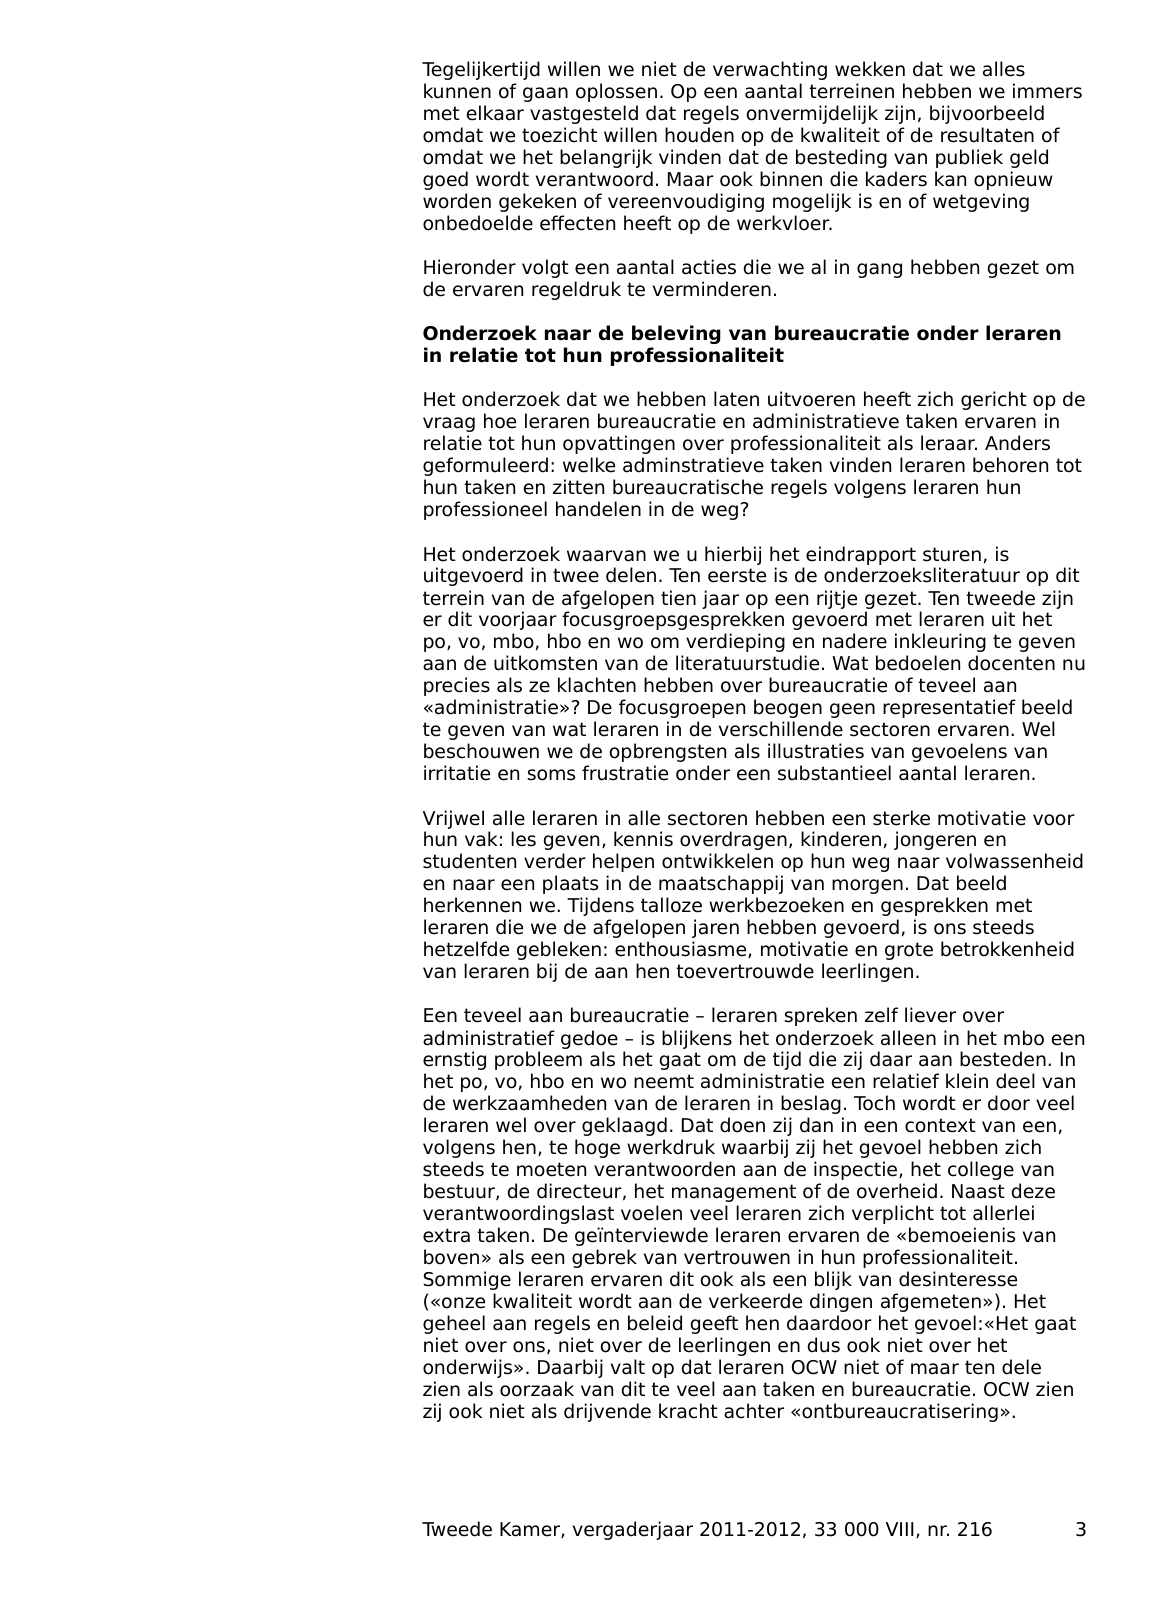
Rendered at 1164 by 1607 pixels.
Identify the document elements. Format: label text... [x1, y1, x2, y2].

text Hieronder volgt een aantal acties die we al in gang hebben gezet om de ervaren regeldruk te verminderen. [422, 257, 1087, 301]
text Het onderzoek dat we hebben laten uitvoeren heeft zich gericht op de vraag hoe leraren bureaucratie en administratieve taken ervaren in relatie tot hun opvattingen over professionaliteit als leraar. Anders geformuleerd: welke adminstratieve taken vinden leraren behoren tot hun taken en zitten bureaucratische regels volgens leraren hun professioneel handelen in de weg? [422, 389, 1087, 521]
subtitle Onderzoek naar de beleving van bureaucratie onder leraren in relatie tot hun professionaliteit [422, 323, 1087, 367]
text Tegelijkertijd willen we niet de verwachting wekken dat we alles kunnen of gaan oplossen. Op een aantal terreinen hebben we immers met elkaar vastgesteld dat regels onvermijdelijk zijn, bijvoorbeeld omdat we toezicht willen houden op de kwaliteit of de resultaten of omdat we het belangrijk vinden dat de besteding van publiek geld goed wordt verantwoord. Maar ook binnen die kaders kan opnieuw worden gekeken of vereenvoudiging mogelijk is en of wetgeving onbedoelde effecten heeft op de werkvloer. [422, 59, 1087, 235]
text Het onderzoek waarvan we u hierbij het eindrapport sturen, is uitgevoerd in twee delen. Ten eerste is de onderzoeksliteratuur op dit terrein van de afgelopen tien jaar op een rijtje gezet. Ten tweede zijn er dit voorjaar focusgroepsgesprekken gevoerd met leraren uit het po, vo, mbo, hbo en wo om verdieping en nadere inkleuring te geven aan de uitkomsten van de literatuurstudie. Wat bedoelen docenten nu precies als ze klachten hebben over bureaucratie of teveel aan «administratie»? De focusgroepen beogen geen representatief beeld te geven van wat leraren in de verschillende sectoren ervaren. Wel beschouwen we de opbrengsten als illustraties van gevoelens van irritatie en soms frustratie onder een substantieel aantal leraren. [422, 543, 1087, 785]
text Vrijwel alle leraren in alle sectoren hebben een sterke motivatie voor hun vak: les geven, kennis overdragen, kinderen, jongeren en studenten verder helpen ontwikkelen op hun weg naar volwassenheid en naar een plaats in de maatschappij van morgen. Dat beeld herkennen we. Tijdens talloze werkbezoeken en gesprekken met leraren die we de afgelopen jaren hebben gevoerd, is ons steeds hetzelfde gebleken: enthousiasme, motivatie en grote betrokkenheid van leraren bij de aan hen toevertrouwde leerlingen. [422, 807, 1087, 983]
text Een teveel aan bureaucratie – leraren spreken zelf liever over administratief gedoe – is blijkens het onderzoek alleen in het mbo een ernstig probleem als het gaat om de tijd die zij daar aan besteden. In het po, vo, hbo en wo neemt administratie een relatief klein deel van de werkzaamheden van de leraren in beslag. Toch wordt er door veel leraren wel over geklaagd. Dat doen zij dan in een context van een, volgens hen, te hoge werkdruk waarbij zij het gevoel hebben zich steeds te moeten verantwoorden aan de inspectie, het college van bestuur, de directeur, het management of de overheid. Naast deze verantwoordingslast voelen veel leraren zich verplicht tot allerlei extra taken. De geïnterviewde leraren ervaren de «bemoeienis van boven» als een gebrek van vertrouwen in hun professionaliteit. Sommige leraren ervaren dit ook als een blijk van desinteresse («onze kwaliteit wordt aan de verkeerde dingen afgemeten»). Het geheel aan regels en beleid geeft hen daardoor het gevoel:«Het gaat niet over ons, niet over de leerlingen en dus ook niet over het onderwijs». Daarbij valt op dat leraren OCW niet of maar ten dele zien als oorzaak van dit te veel aan taken en bureaucratie. OCW zien zij ook niet als drijvende kracht achter «ontbureaucratisering». [422, 1005, 1087, 1423]
